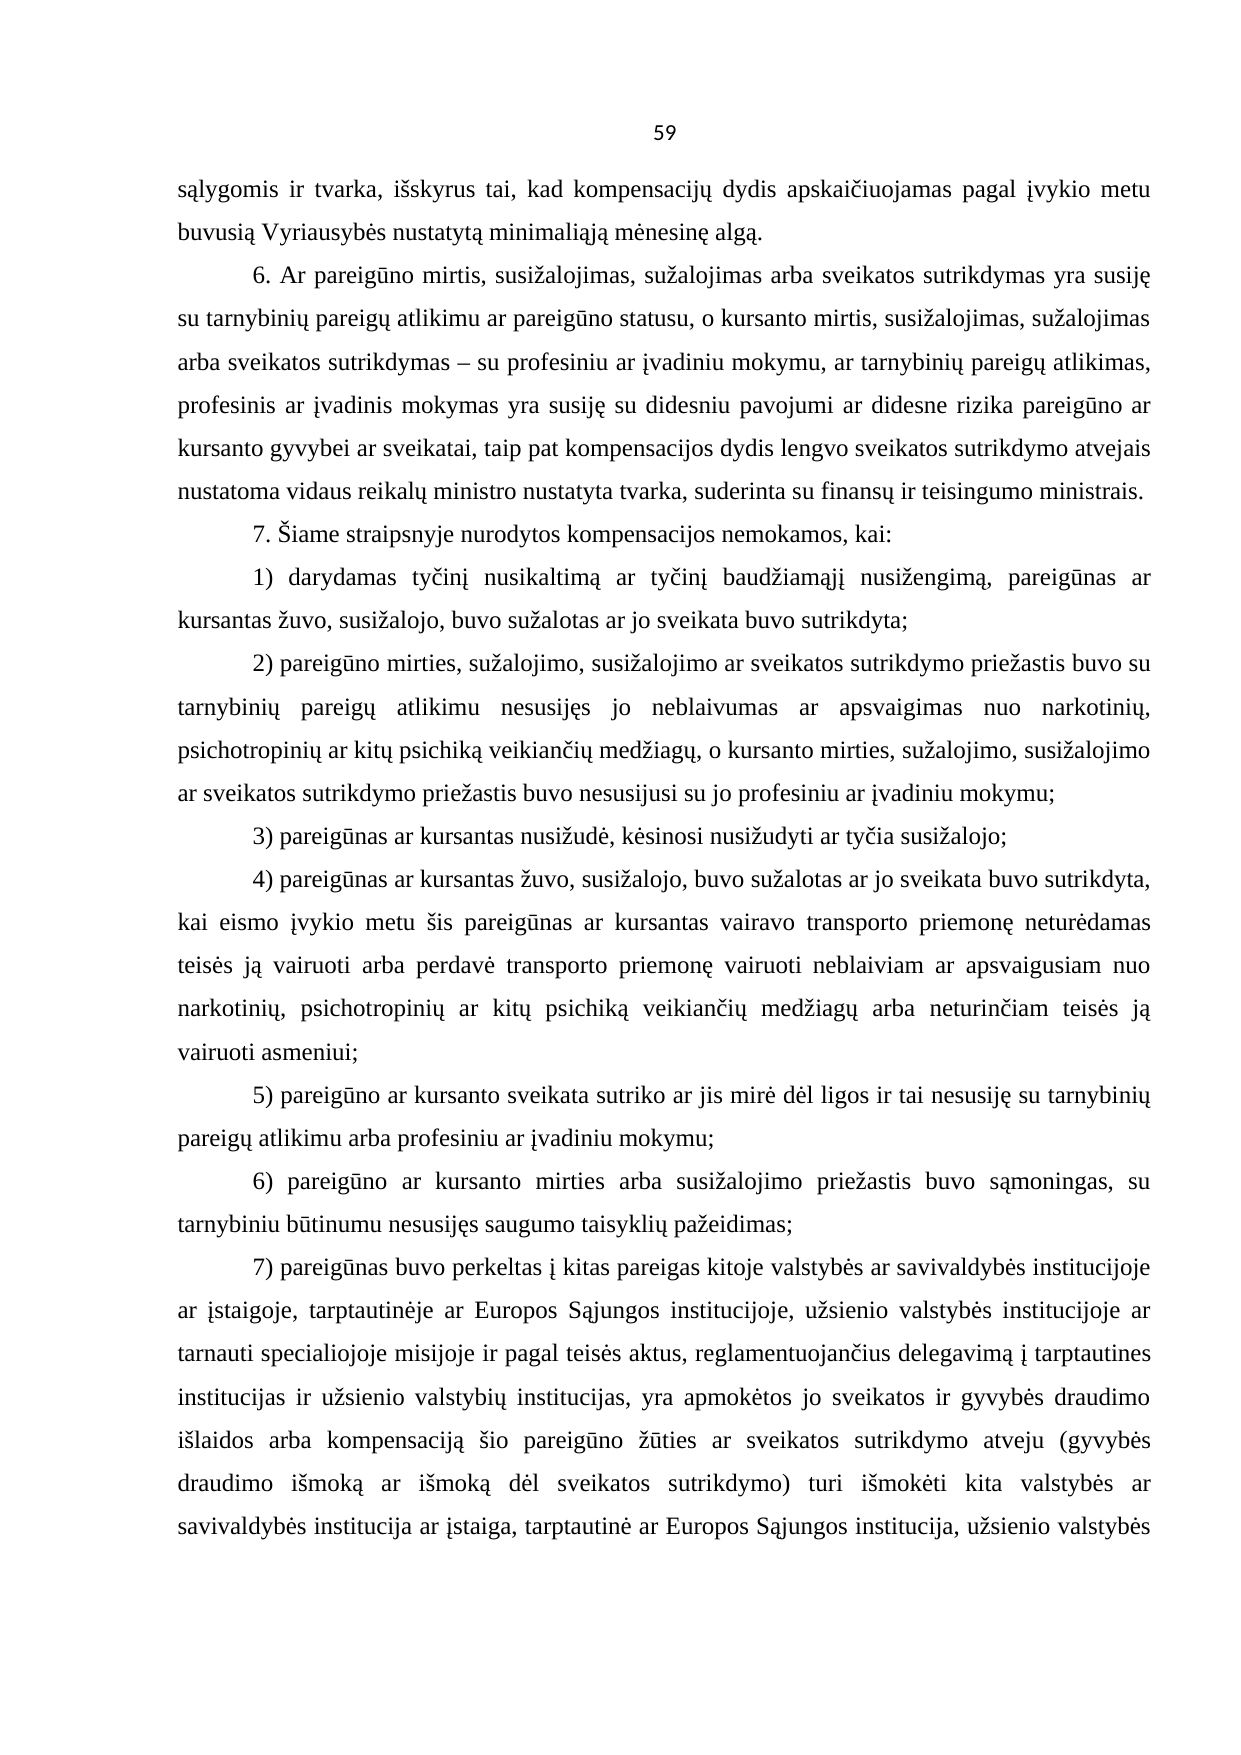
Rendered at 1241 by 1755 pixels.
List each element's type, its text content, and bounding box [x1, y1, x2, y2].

text 6. Ar pareigūno mirtis, susižalojimas, sužalojimas arba sveikatos sutrikdymas yra susiję su tarnybinių pareigų atlikimu ar pareigūno statusu, o kursanto mirtis, susižalojimas, sužalojimas arba sveikatos sutrikdymas – su profesiniu ar įvadiniu mokymu, ar tarnybinių pareigų atlikimas, profesinis ar įvadinis mokymas yra susiję su didesniu pavojumi ar didesne rizika pareigūno ar kursanto gyvybei ar sveikatai, taip pat kompensacijos dydis lengvo sveikatos sutrikdymo atvejais nustatoma vidaus reikalų ministro nustatyta tvarka, suderinta su finansų ir teisingumo ministrais. [177, 260, 1152, 505]
text sąlygomis ir tvarka, išskyrus tai, kad kompensacijų dydis apskaičiuojamas pagal įvykio metu buvusią Vyriausybės nustatytą minimaliąją mėnesinę algą. [177, 174, 1152, 246]
text 4) pareigūnas ar kursantas žuvo, susižalojo, buvo sužalotas ar jo sveikata buvo sutrikdyta, kai eismo įvykio metu šis pareigūnas ar kursantas vairavo transporto priemonę neturėdamas teisės ją vairuoti arba perdavė transporto priemonę vairuoti neblaiviam ar apsvaigusiam nuo narkotinių, psichotropinių ar kitų psichiką veikiančių medžiagų arba neturinčiam teisės ją vairuoti asmeniui; [177, 864, 1152, 1065]
text 1) darydamas tyčinį nusikaltimą ar tyčinį baudžiamąjį nusižengimą, pareigūnas ar kursantas žuvo, susižalojo, buvo sužalotas ar jo sveikata buvo sutrikdyta; [177, 562, 1152, 634]
text 7. Šiame straipsnyje nurodytos kompensacijos nemokamos, kai: [177, 519, 1152, 548]
text 5) pareigūno ar kursanto sveikata sutriko ar jis mirė dėl ligos ir tai nesusiję su tarnybinių pareigų atlikimu arba profesiniu ar įvadiniu mokymu; [177, 1080, 1152, 1152]
text 7) pareigūnas buvo perkeltas į kitas pareigas kitoje valstybės ar savivaldybės institucijoje ar įstaigoje, tarptautinėje ar Europos Sąjungos institucijoje, užsienio valstybės institucijoje ar tarnauti specialiojoje misijoje ir pagal teisės aktus, reglamentuojančius delegavimą į tarptautines institucijas ir užsienio valstybių institucijas, yra apmokėtos jo sveikatos ir gyvybės draudimo išlaidos arba kompensaciją šio pareigūno žūties ar sveikatos sutrikdymo atveju (gyvybės draudimo išmoką ar išmoką dėl sveikatos sutrikdymo) turi išmokėti kita valstybės ar savivaldybės institucija ar įstaiga, tarptautinė ar Europos Sąjungos institucija, užsienio valstybės [177, 1252, 1152, 1540]
text 6) pareigūno ar kursanto mirties arba susižalojimo priežastis buvo sąmoningas, su tarnybiniu būtinumu nesusijęs saugumo taisyklių pažeidimas; [177, 1166, 1152, 1238]
text 2) pareigūno mirties, sužalojimo, susižalojimo ar sveikatos sutrikdymo priežastis buvo su tarnybinių pareigų atlikimu nesusijęs jo neblaivumas ar apsvaigimas nuo narkotinių, psichotropinių ar kitų psichiką veikiančių medžiagų, o kursanto mirties, sužalojimo, susižalojimo ar sveikatos sutrikdymo priežastis buvo nesusijusi su jo profesiniu ar įvadiniu mokymu; [177, 648, 1152, 807]
text 3) pareigūnas ar kursantas nusižudė, kėsinosi nusižudyti ar tyčia susižalojo; [177, 821, 1152, 850]
